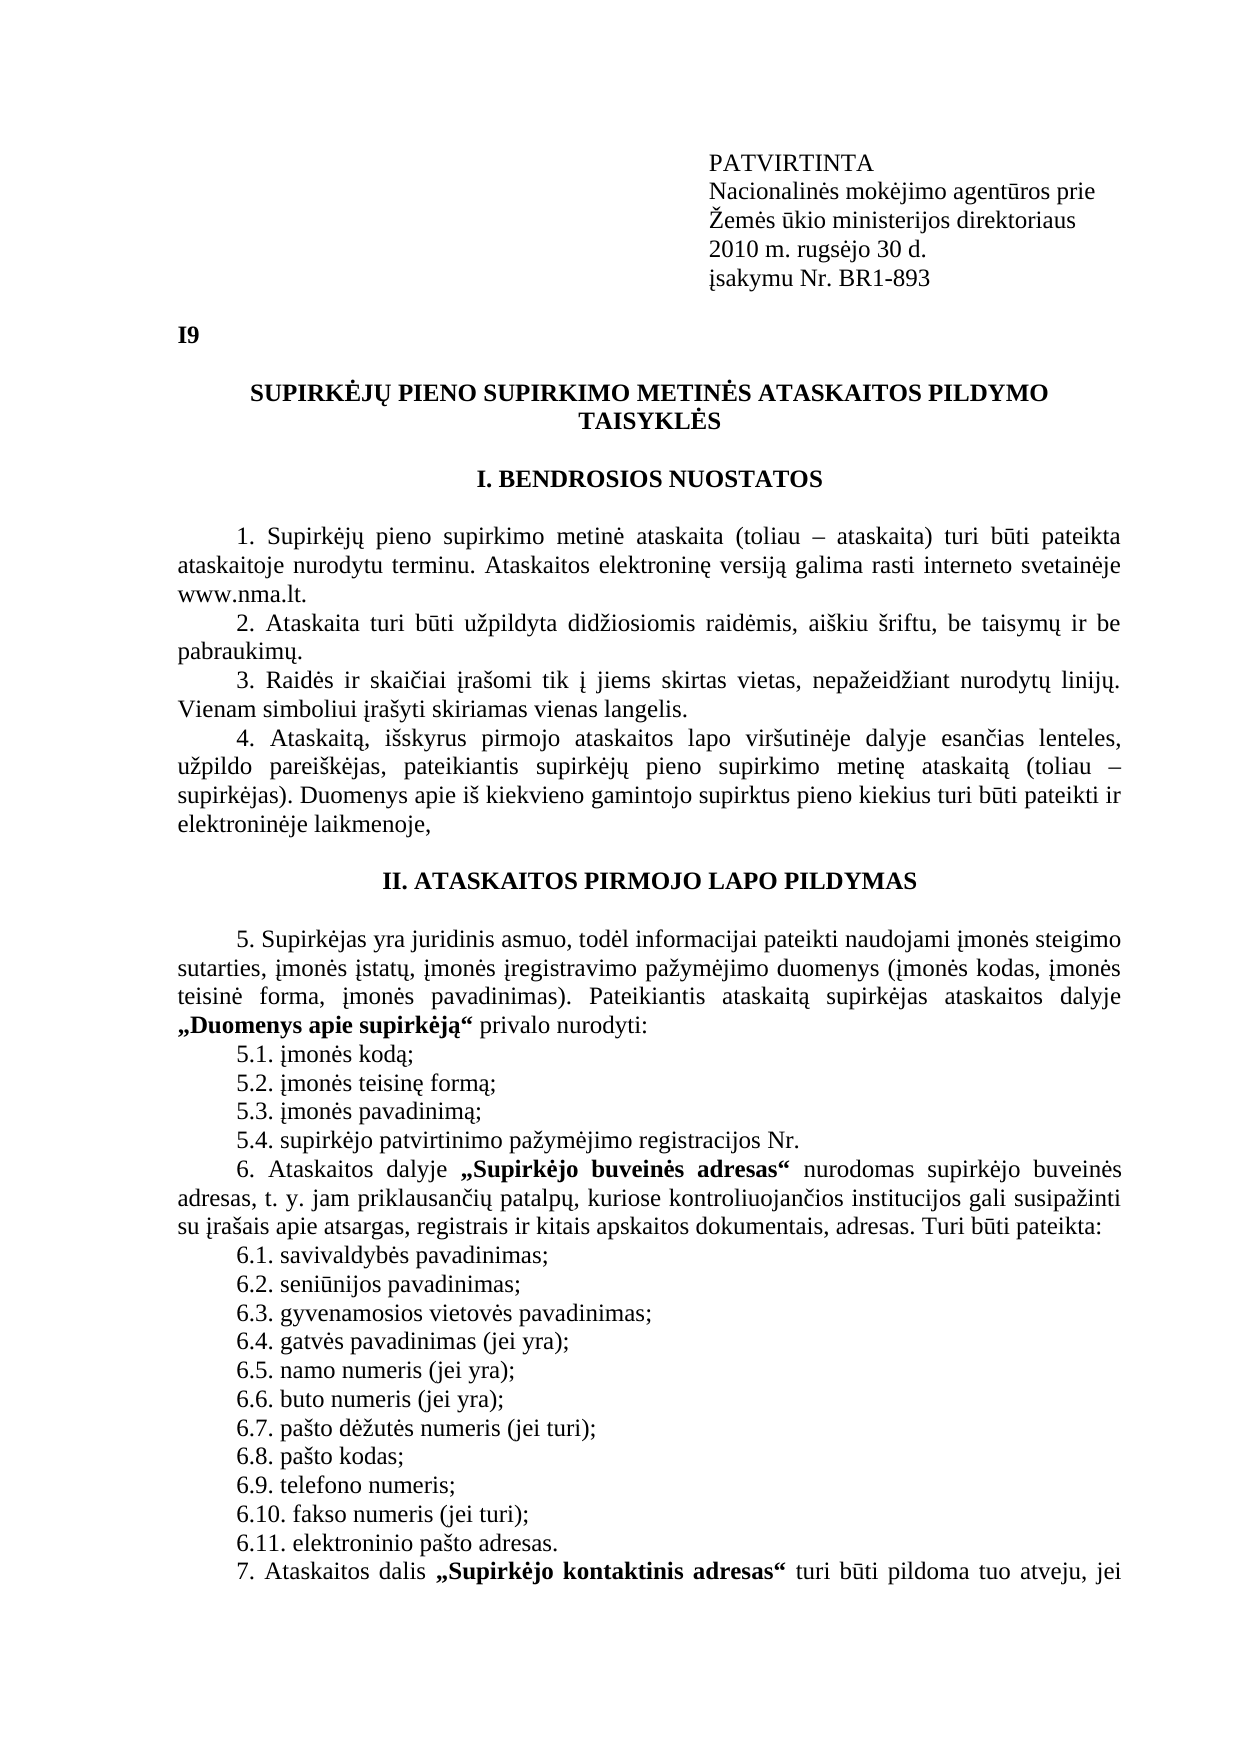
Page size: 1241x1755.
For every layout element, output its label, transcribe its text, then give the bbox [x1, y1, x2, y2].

text 6.10. fakso numeris (jei turi); [177, 1499, 1122, 1528]
text 1. Supirkėjų pieno supirkimo metinė ataskaita (toliau – ataskaita) turi būti pateikta ataskaitoje nurodytu terminu. Ataskaitos elektroninę versiją galima rasti interneto svetainėje www.nma.lt. [177, 521, 1122, 608]
text I. BENDROSIOS NUOSTATOS [177, 464, 1122, 493]
text PATVIRTINTA [177, 148, 1122, 176]
text Nacionalinės mokėjimo agentūros prie [177, 176, 1122, 205]
text 6.5. namo numeris (jei yra); [177, 1355, 1122, 1384]
text 6.3. gyvenamosios vietovės pavadinimas; [177, 1298, 1122, 1326]
text Žemės ūkio ministerijos direktoriaus [177, 205, 1122, 234]
text 6.11. elektroninio pašto adresas. [177, 1528, 1122, 1556]
text 6.7. pašto dėžutės numeris (jei turi); [177, 1413, 1122, 1441]
text 6.4. gatvės pavadinimas (jei yra); [177, 1326, 1122, 1355]
text 5.4. supirkėjo patvirtinimo pažymėjimo registracijos Nr. [177, 1125, 1122, 1154]
text 2010 m. rugsėjo 30 d. [177, 234, 1122, 263]
text 2. Ataskaita turi būti užpildyta didžiosiomis raidėmis, aiškiu šriftu, be taisymų ir be pabraukimų. [177, 608, 1122, 665]
text SUPIRKĖJŲ PIENO SUPIRKIMO METINĖS ATASKAITOS PILDYMO TAISYKLĖS [177, 378, 1122, 435]
text I9 [177, 320, 1122, 349]
text 7. Ataskaitos dalis „Supirkėjo kontaktinis adresas“ turi būti pildoma tuo atveju, jei [177, 1556, 1122, 1585]
text 5.1. įmonės kodą; [177, 1039, 1122, 1068]
text 5. Supirkėjas yra juridinis asmuo, todėl informacijai pateikti naudojami įmonės steigimo sutarties, įmonės įstatų, įmonės įregistravimo pažymėjimo duomenys (įmonės kodas, įmonės teisinė forma, įmonės pavadinimas). Pateikiantis ataskaitą supirkėjas ataskaitos dalyje „Duomenys apie supirkėją“ privalo nurodyti: [177, 924, 1122, 1039]
text 6.1. savivaldybės pavadinimas; [177, 1240, 1122, 1269]
text 6.2. seniūnijos pavadinimas; [177, 1269, 1122, 1298]
text 6.6. buto numeris (jei yra); [177, 1384, 1122, 1413]
text įsakymu Nr. BR1-893 [177, 263, 1122, 291]
text 6.9. telefono numeris; [177, 1470, 1122, 1499]
text II. ATASKAITOS PIRMOJO LAPO PILDYMAS [177, 866, 1122, 895]
text 5.3. įmonės pavadinimą; [177, 1096, 1122, 1125]
text 5.2. įmonės teisinę formą; [177, 1068, 1122, 1096]
text 4. Ataskaitą, išskyrus pirmojo ataskaitos lapo viršutinėje dalyje esančias lenteles, užpildo pareiškėjas, pateikiantis supirkėjų pieno supirkimo metinę ataskaitą (toliau – supirkėjas). Duomenys apie iš kiekvieno gamintojo supirktus pieno kiekius turi būti pateikti ir elektroninėje laikmenoje, [177, 723, 1122, 838]
text 6. Ataskaitos dalyje „Supirkėjo buveinės adresas“ nurodomas supirkėjo buveinės adresas, t. y. jam priklausančių patalpų, kuriose kontroliuojančios institucijos gali susipažinti su įrašais apie atsargas, registrais ir kitais apskaitos dokumentais, adresas. Turi būti pateikta: [177, 1154, 1122, 1240]
text 3. Raidės ir skaičiai įrašomi tik į jiems skirtas vietas, nepažeidžiant nurodytų linijų. Vienam simboliui įrašyti skiriamas vienas langelis. [177, 665, 1122, 723]
text 6.8. pašto kodas; [177, 1441, 1122, 1470]
